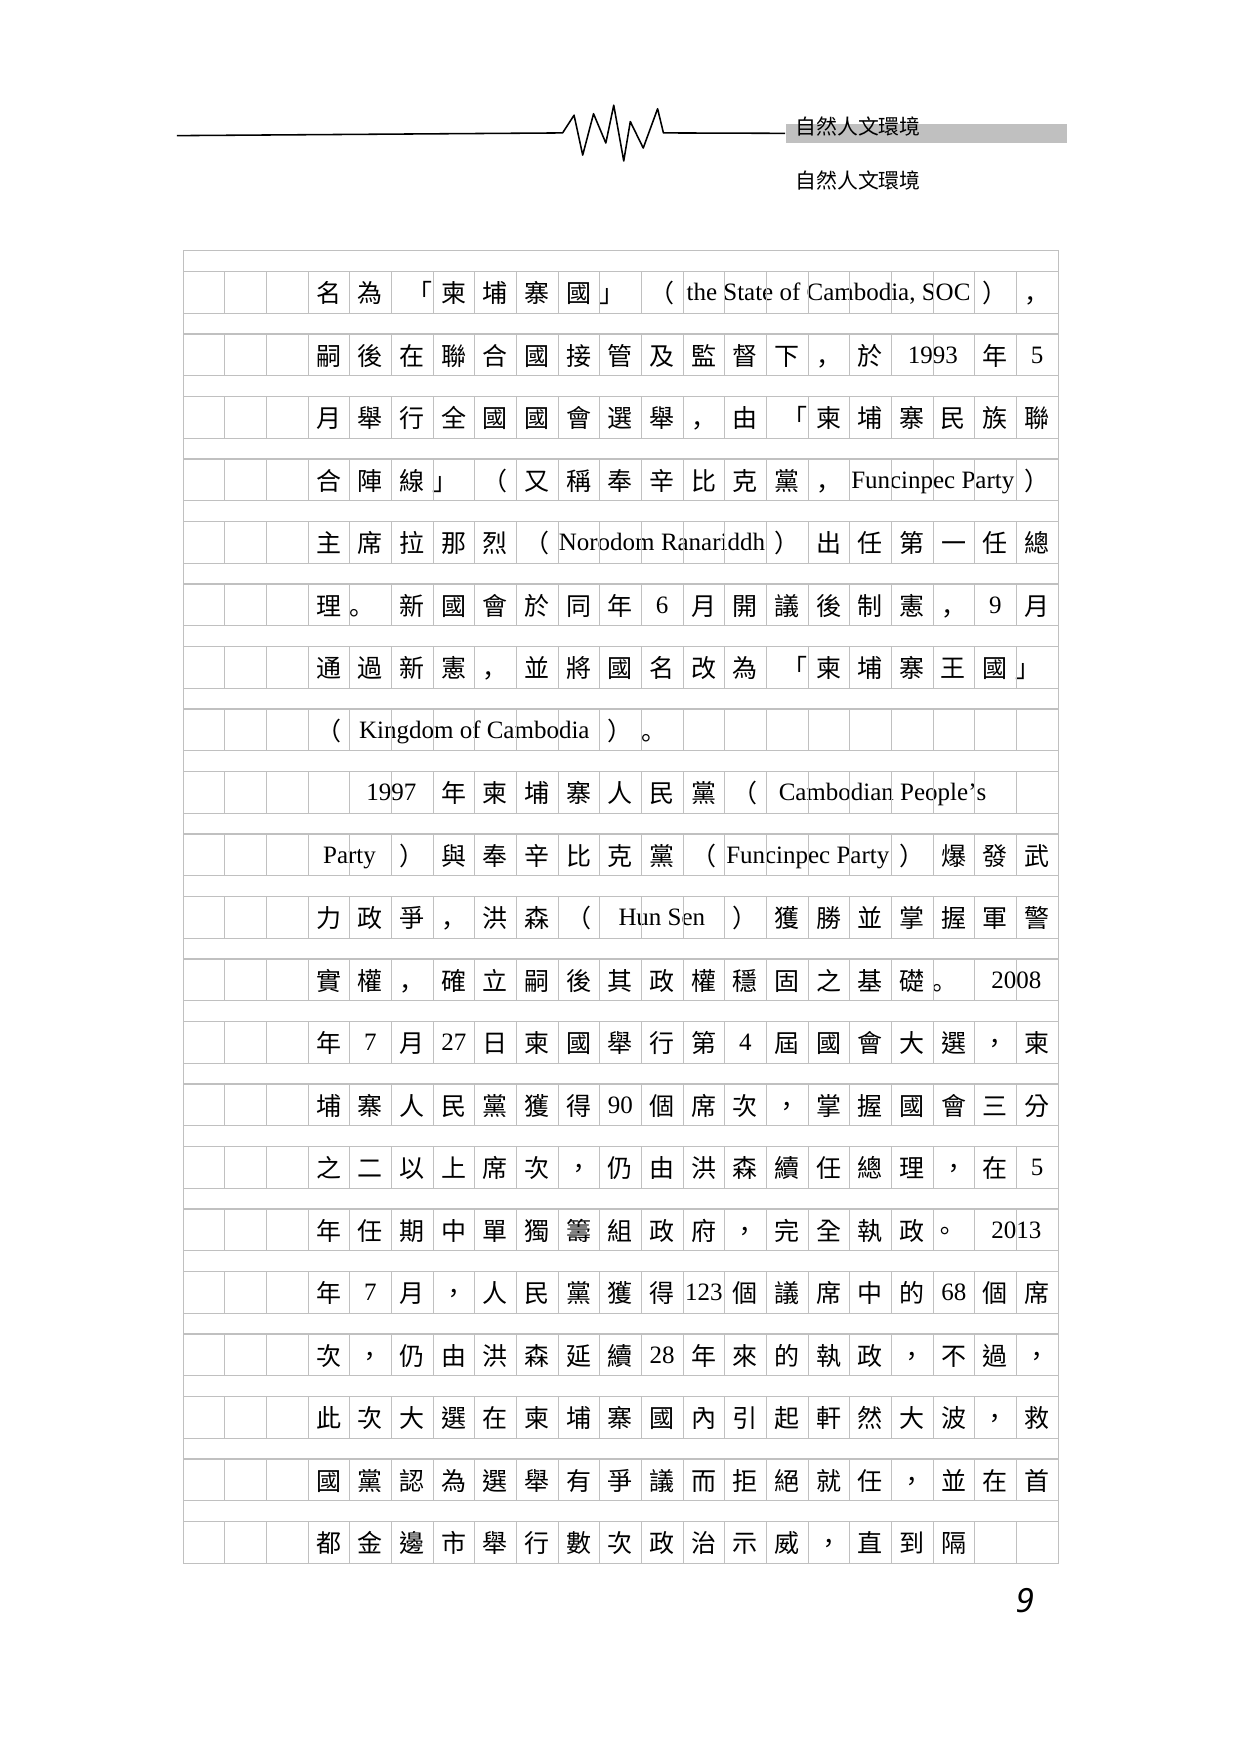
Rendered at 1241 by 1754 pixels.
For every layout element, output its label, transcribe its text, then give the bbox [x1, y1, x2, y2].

text 1997年柬埔寨人民黨（Cambodian People’s Party）與奉辛比克黨（Funcinpec Party）爆發武力政爭，洪森（Hun Sen）獲勝並掌握軍警實權，確立嗣後其政權穩固之基礎。2008年7月27日柬國舉行第4屆國會大選，柬埔寨人民黨獲得90個席次，掌握國會三分之二以上席次，仍由洪森續任總理，在5年任期中單獨籌組政府，完全執政。2013年7月，人民黨獲得123個議席中的68個席次，仍由洪森延續28年來的執政，不過，此次大選在柬埔寨國內引起軒然大波，救國黨認為選舉有爭議而拒絕就任，並在首都金邊市舉行數次政治示威，直到隔（2014）年7月才與人民黨達成協議，兩黨在數次密室協商後於2015年2月簽署協定，修改柬埔寨選舉法，包括改善決策過程之透明度。該法於同年3月經西哈莫尼國王簽署公布後生效。 [281, 1376, 1058, 1396]
text 由於國際對柬埔寨情勢之關注，1989年越南自柬撤軍，「柬埔寨人民共和國」更名為「柬埔寨國」（the State of Cambodia, SOC），嗣後在聯合國接管及監督下，於1993年5月舉行全國國會選舉，由「柬埔寨民族聯合陣線」（又稱奉辛比克黨，Funcinpec Party）主席拉那烈（Norodom Ranariddh）出任第一任總理。新國會於同年6月開議後制憲，9月通過新憲，並將國名改為「柬埔寨王國」（Kingdom of Cambodia）。 [281, 251, 1058, 271]
text 1997年柬埔寨人民黨（Cambodian People’s Party）與奉辛比克黨（Funcinpec Party）爆發武力政爭，洪森（Hun Sen）獲勝並掌握軍警實權，確立嗣後其政權穩固之基礎。2008年7月27日柬國舉行第4屆國會大選，柬埔寨人民黨獲得90個席次，掌握國會三分之二以上席次，仍由洪森續任總理，在5年任期中單獨籌組政府，完全執政。2013年7月，人民黨獲得123個議席中的68個席次，仍由洪森延續28年來的執政，不過，此次大選在柬埔寨國內引起軒然大波，救國黨認為選舉有爭議而拒絕就任，並在首都金邊市舉行數次政治示威，直到隔（2014）年7月才與人民黨達成協議，兩黨在數次密室協商後於2015年2月簽署協定，修改柬埔寨選舉法，包括改善決策過程之透明度。該法於同年3月經西哈莫尼國王簽署公布後生效。 [281, 751, 1058, 771]
text 1997年柬埔寨人民黨（Cambodian People’s Party）與奉辛比克黨（Funcinpec Party）爆發武力政爭，洪森（Hun Sen）獲勝並掌握軍警實權，確立嗣後其政權穩固之基礎。2008年7月27日柬國舉行第4屆國會大選，柬埔寨人民黨獲得90個席次，掌握國會三分之二以上席次，仍由洪森續任總理，在5年任期中單獨籌組政府，完全執政。2013年7月，人民黨獲得123個議席中的68個席次，仍由洪森延續28年來的執政，不過，此次大選在柬埔寨國內引起軒然大波，救國黨認為選舉有爭議而拒絕就任，並在首都金邊市舉行數次政治示威，直到隔（2014）年7月才與人民黨達成協議，兩黨在數次密室協商後於2015年2月簽署協定，修改柬埔寨選舉法，包括改善決策過程之透明度。該法於同年3月經西哈莫尼國王簽署公布後生效。 [281, 1314, 1058, 1333]
text 由於國際對柬埔寨情勢之關注，1989年越南自柬撤軍，「柬埔寨人民共和國」更名為「柬埔寨國」（the State of Cambodia, SOC），嗣後在聯合國接管及監督下，於1993年5月舉行全國國會選舉，由「柬埔寨民族聯合陣線」（又稱奉辛比克黨，Funcinpec Party）主席拉那烈（Norodom Ranariddh）出任第一任總理。新國會於同年6月開議後制憲，9月通過新憲，並將國名改為「柬埔寨王國」（Kingdom of Cambodia）。 [281, 314, 1058, 333]
text 由於國際對柬埔寨情勢之關注，1989年越南自柬撤軍，「柬埔寨人民共和國」更名為「柬埔寨國」（the State of Cambodia, SOC），嗣後在聯合國接管及監督下，於1993年5月舉行全國國會選舉，由「柬埔寨民族聯合陣線」（又稱奉辛比克黨，Funcinpec Party）主席拉那烈（Norodom Ranariddh）出任第一任總理。新國會於同年6月開議後制憲，9月通過新憲，並將國名改為「柬埔寨王國」（Kingdom of Cambodia）。 [281, 626, 1058, 646]
text 1997年柬埔寨人民黨（Cambodian People’s Party）與奉辛比克黨（Funcinpec Party）爆發武力政爭，洪森（Hun Sen）獲勝並掌握軍警實權，確立嗣後其政權穩固之基礎。2008年7月27日柬國舉行第4屆國會大選，柬埔寨人民黨獲得90個席次，掌握國會三分之二以上席次，仍由洪森續任總理，在5年任期中單獨籌組政府，完全執政。2013年7月，人民黨獲得123個議席中的68個席次，仍由洪森延續28年來的執政，不過，此次大選在柬埔寨國內引起軒然大波，救國黨認為選舉有爭議而拒絕就任，並在首都金邊市舉行數次政治示威，直到隔（2014）年7月才與人民黨達成協議，兩黨在數次密室協商後於2015年2月簽署協定，修改柬埔寨選舉法，包括改善決策過程之透明度。該法於同年3月經西哈莫尼國王簽署公布後生效。 [281, 814, 1058, 833]
text 1997年柬埔寨人民黨（Cambodian People’s Party）與奉辛比克黨（Funcinpec Party）爆發武力政爭，洪森（Hun Sen）獲勝並掌握軍警實權，確立嗣後其政權穩固之基礎。2008年7月27日柬國舉行第4屆國會大選，柬埔寨人民黨獲得90個席次，掌握國會三分之二以上席次，仍由洪森續任總理，在5年任期中單獨籌組政府，完全執政。2013年7月，人民黨獲得123個議席中的68個席次，仍由洪森延續28年來的執政，不過，此次大選在柬埔寨國內引起軒然大波，救國黨認為選舉有爭議而拒絕就任，並在首都金邊市舉行數次政治示威，直到隔（2014）年7月才與人民黨達成協議，兩黨在數次密室協商後於2015年2月簽署協定，修改柬埔寨選舉法，包括改善決策過程之透明度。該法於同年3月經西哈莫尼國王簽署公布後生效。 [281, 1126, 1058, 1146]
text 1997年柬埔寨人民黨（Cambodian People’s Party）與奉辛比克黨（Funcinpec Party）爆發武力政爭，洪森（Hun Sen）獲勝並掌握軍警實權，確立嗣後其政權穩固之基礎。2008年7月27日柬國舉行第4屆國會大選，柬埔寨人民黨獲得90個席次，掌握國會三分之二以上席次，仍由洪森續任總理，在5年任期中單獨籌組政府，完全執政。2013年7月，人民黨獲得123個議席中的68個席次，仍由洪森延續28年來的執政，不過，此次大選在柬埔寨國內引起軒然大波，救國黨認為選舉有爭議而拒絕就任，並在首都金邊市舉行數次政治示威，直到隔（2014）年7月才與人民黨達成協議，兩黨在數次密室協商後於2015年2月簽署協定，修改柬埔寨選舉法，包括改善決策過程之透明度。該法於同年3月經西哈莫尼國王簽署公布後生效。 [281, 1064, 1058, 1083]
text 1997年柬埔寨人民黨（Cambodian People’s Party）與奉辛比克黨（Funcinpec Party）爆發武力政爭，洪森（Hun Sen）獲勝並掌握軍警實權，確立嗣後其政權穩固之基礎。2008年7月27日柬國舉行第4屆國會大選，柬埔寨人民黨獲得90個席次，掌握國會三分之二以上席次，仍由洪森續任總理，在5年任期中單獨籌組政府，完全執政。2013年7月，人民黨獲得123個議席中的68個席次，仍由洪森延續28年來的執政，不過，此次大選在柬埔寨國內引起軒然大波，救國黨認為選舉有爭議而拒絕就任，並在首都金邊市舉行數次政治示威，直到隔（2014）年7月才與人民黨達成協議，兩黨在數次密室協商後於2015年2月簽署協定，修改柬埔寨選舉法，包括改善決策過程之透明度。該法於同年3月經西哈莫尼國王簽署公布後生效。 [281, 1501, 1058, 1521]
text 由於國際對柬埔寨情勢之關注，1989年越南自柬撤軍，「柬埔寨人民共和國」更名為「柬埔寨國」（the State of Cambodia, SOC），嗣後在聯合國接管及監督下，於1993年5月舉行全國國會選舉，由「柬埔寨民族聯合陣線」（又稱奉辛比克黨，Funcinpec Party）主席拉那烈（Norodom Ranariddh）出任第一任總理。新國會於同年6月開議後制憲，9月通過新憲，並將國名改為「柬埔寨王國」（Kingdom of Cambodia）。 [281, 501, 1058, 521]
text 1997年柬埔寨人民黨（Cambodian People’s Party）與奉辛比克黨（Funcinpec Party）爆發武力政爭，洪森（Hun Sen）獲勝並掌握軍警實權，確立嗣後其政權穩固之基礎。2008年7月27日柬國舉行第4屆國會大選，柬埔寨人民黨獲得90個席次，掌握國會三分之二以上席次，仍由洪森續任總理，在5年任期中單獨籌組政府，完全執政。2013年7月，人民黨獲得123個議席中的68個席次，仍由洪森延續28年來的執政，不過，此次大選在柬埔寨國內引起軒然大波，救國黨認為選舉有爭議而拒絕就任，並在首都金邊市舉行數次政治示威，直到隔（2014）年7月才與人民黨達成協議，兩黨在數次密室協商後於2015年2月簽署協定，修改柬埔寨選舉法，包括改善決策過程之透明度。該法於同年3月經西哈莫尼國王簽署公布後生效。 [281, 939, 1058, 958]
text 1997年柬埔寨人民黨（Cambodian People’s Party）與奉辛比克黨（Funcinpec Party）爆發武力政爭，洪森（Hun Sen）獲勝並掌握軍警實權，確立嗣後其政權穩固之基礎。2008年7月27日柬國舉行第4屆國會大選，柬埔寨人民黨獲得90個席次，掌握國會三分之二以上席次，仍由洪森續任總理，在5年任期中單獨籌組政府，完全執政。2013年7月，人民黨獲得123個議席中的68個席次，仍由洪森延續28年來的執政，不過，此次大選在柬埔寨國內引起軒然大波，救國黨認為選舉有爭議而拒絕就任，並在首都金邊市舉行數次政治示威，直到隔（2014）年7月才與人民黨達成協議，兩黨在數次密室協商後於2015年2月簽署協定，修改柬埔寨選舉法，包括改善決策過程之透明度。該法於同年3月經西哈莫尼國王簽署公布後生效。 [281, 1251, 1058, 1271]
text 1997年柬埔寨人民黨（Cambodian People’s Party）與奉辛比克黨（Funcinpec Party）爆發武力政爭，洪森（Hun Sen）獲勝並掌握軍警實權，確立嗣後其政權穩固之基礎。2008年7月27日柬國舉行第4屆國會大選，柬埔寨人民黨獲得90個席次，掌握國會三分之二以上席次，仍由洪森續任總理，在5年任期中單獨籌組政府，完全執政。2013年7月，人民黨獲得123個議席中的68個席次，仍由洪森延續28年來的執政，不過，此次大選在柬埔寨國內引起軒然大波，救國黨認為選舉有爭議而拒絕就任，並在首都金邊市舉行數次政治示威，直到隔（2014）年7月才與人民黨達成協議，兩黨在數次密室協商後於2015年2月簽署協定，修改柬埔寨選舉法，包括改善決策過程之透明度。該法於同年3月經西哈莫尼國王簽署公布後生效。 [281, 876, 1058, 896]
text 1997年柬埔寨人民黨（Cambodian People’s Party）與奉辛比克黨（Funcinpec Party）爆發武力政爭，洪森（Hun Sen）獲勝並掌握軍警實權，確立嗣後其政權穩固之基礎。2008年7月27日柬國舉行第4屆國會大選，柬埔寨人民黨獲得90個席次，掌握國會三分之二以上席次，仍由洪森續任總理，在5年任期中單獨籌組政府，完全執政。2013年7月，人民黨獲得123個議席中的68個席次，仍由洪森延續28年來的執政，不過，此次大選在柬埔寨國內引起軒然大波，救國黨認為選舉有爭議而拒絕就任，並在首都金邊市舉行數次政治示威，直到隔（2014）年7月才與人民黨達成協議，兩黨在數次密室協商後於2015年2月簽署協定，修改柬埔寨選舉法，包括改善決策過程之透明度。該法於同年3月經西哈莫尼國王簽署公布後生效。 [281, 1001, 1058, 1021]
text 1997年柬埔寨人民黨（Cambodian People’s Party）與奉辛比克黨（Funcinpec Party）爆發武力政爭，洪森（Hun Sen）獲勝並掌握軍警實權，確立嗣後其政權穩固之基礎。2008年7月27日柬國舉行第4屆國會大選，柬埔寨人民黨獲得90個席次，掌握國會三分之二以上席次，仍由洪森續任總理，在5年任期中單獨籌組政府，完全執政。2013年7月，人民黨獲得123個議席中的68個席次，仍由洪森延續28年來的執政，不過，此次大選在柬埔寨國內引起軒然大波，救國黨認為選舉有爭議而拒絕就任，並在首都金邊市舉行數次政治示威，直到隔（2014）年7月才與人民黨達成協議，兩黨在數次密室協商後於2015年2月簽署協定，修改柬埔寨選舉法，包括改善決策過程之透明度。該法於同年3月經西哈莫尼國王簽署公布後生效。 [281, 1439, 1058, 1458]
text 由於國際對柬埔寨情勢之關注，1989年越南自柬撤軍，「柬埔寨人民共和國」更名為「柬埔寨國」（the State of Cambodia, SOC），嗣後在聯合國接管及監督下，於1993年5月舉行全國國會選舉，由「柬埔寨民族聯合陣線」（又稱奉辛比克黨，Funcinpec Party）主席拉那烈（Norodom Ranariddh）出任第一任總理。新國會於同年6月開議後制憲，9月通過新憲，並將國名改為「柬埔寨王國」（Kingdom of Cambodia）。 [281, 376, 1058, 396]
text 1997年柬埔寨人民黨（Cambodian People’s Party）與奉辛比克黨（Funcinpec Party）爆發武力政爭，洪森（Hun Sen）獲勝並掌握軍警實權，確立嗣後其政權穩固之基礎。2008年7月27日柬國舉行第4屆國會大選，柬埔寨人民黨獲得90個席次，掌握國會三分之二以上席次，仍由洪森續任總理，在5年任期中單獨籌組政府，完全執政。2013年7月，人民黨獲得123個議席中的68個席次，仍由洪森延續28年來的執政，不過，此次大選在柬埔寨國內引起軒然大波，救國黨認為選舉有爭議而拒絕就任，並在首都金邊市舉行數次政治示威，直到隔（2014）年7月才與人民黨達成協議，兩黨在數次密室協商後於2015年2月簽署協定，修改柬埔寨選舉法，包括改善決策過程之透明度。該法於同年3月經西哈莫尼國王簽署公布後生效。 [281, 1189, 1058, 1208]
text 由於國際對柬埔寨情勢之關注，1989年越南自柬撤軍，「柬埔寨人民共和國」更名為「柬埔寨國」（the State of Cambodia, SOC），嗣後在聯合國接管及監督下，於1993年5月舉行全國國會選舉，由「柬埔寨民族聯合陣線」（又稱奉辛比克黨，Funcinpec Party）主席拉那烈（Norodom Ranariddh）出任第一任總理。新國會於同年6月開議後制憲，9月通過新憲，並將國名改為「柬埔寨王國」（Kingdom of Cambodia）。 [281, 564, 1058, 583]
text 由於國際對柬埔寨情勢之關注，1989年越南自柬撤軍，「柬埔寨人民共和國」更名為「柬埔寨國」（the State of Cambodia, SOC），嗣後在聯合國接管及監督下，於1993年5月舉行全國國會選舉，由「柬埔寨民族聯合陣線」（又稱奉辛比克黨，Funcinpec Party）主席拉那烈（Norodom Ranariddh）出任第一任總理。新國會於同年6月開議後制憲，9月通過新憲，並將國名改為「柬埔寨王國」（Kingdom of Cambodia）。 [281, 689, 1058, 708]
text 由於國際對柬埔寨情勢之關注，1989年越南自柬撤軍，「柬埔寨人民共和國」更名為「柬埔寨國」（the State of Cambodia, SOC），嗣後在聯合國接管及監督下，於1993年5月舉行全國國會選舉，由「柬埔寨民族聯合陣線」（又稱奉辛比克黨，Funcinpec Party）主席拉那烈（Norodom Ranariddh）出任第一任總理。新國會於同年6月開議後制憲，9月通過新憲，並將國名改為「柬埔寨王國」（Kingdom of Cambodia）。 [281, 439, 1058, 458]
